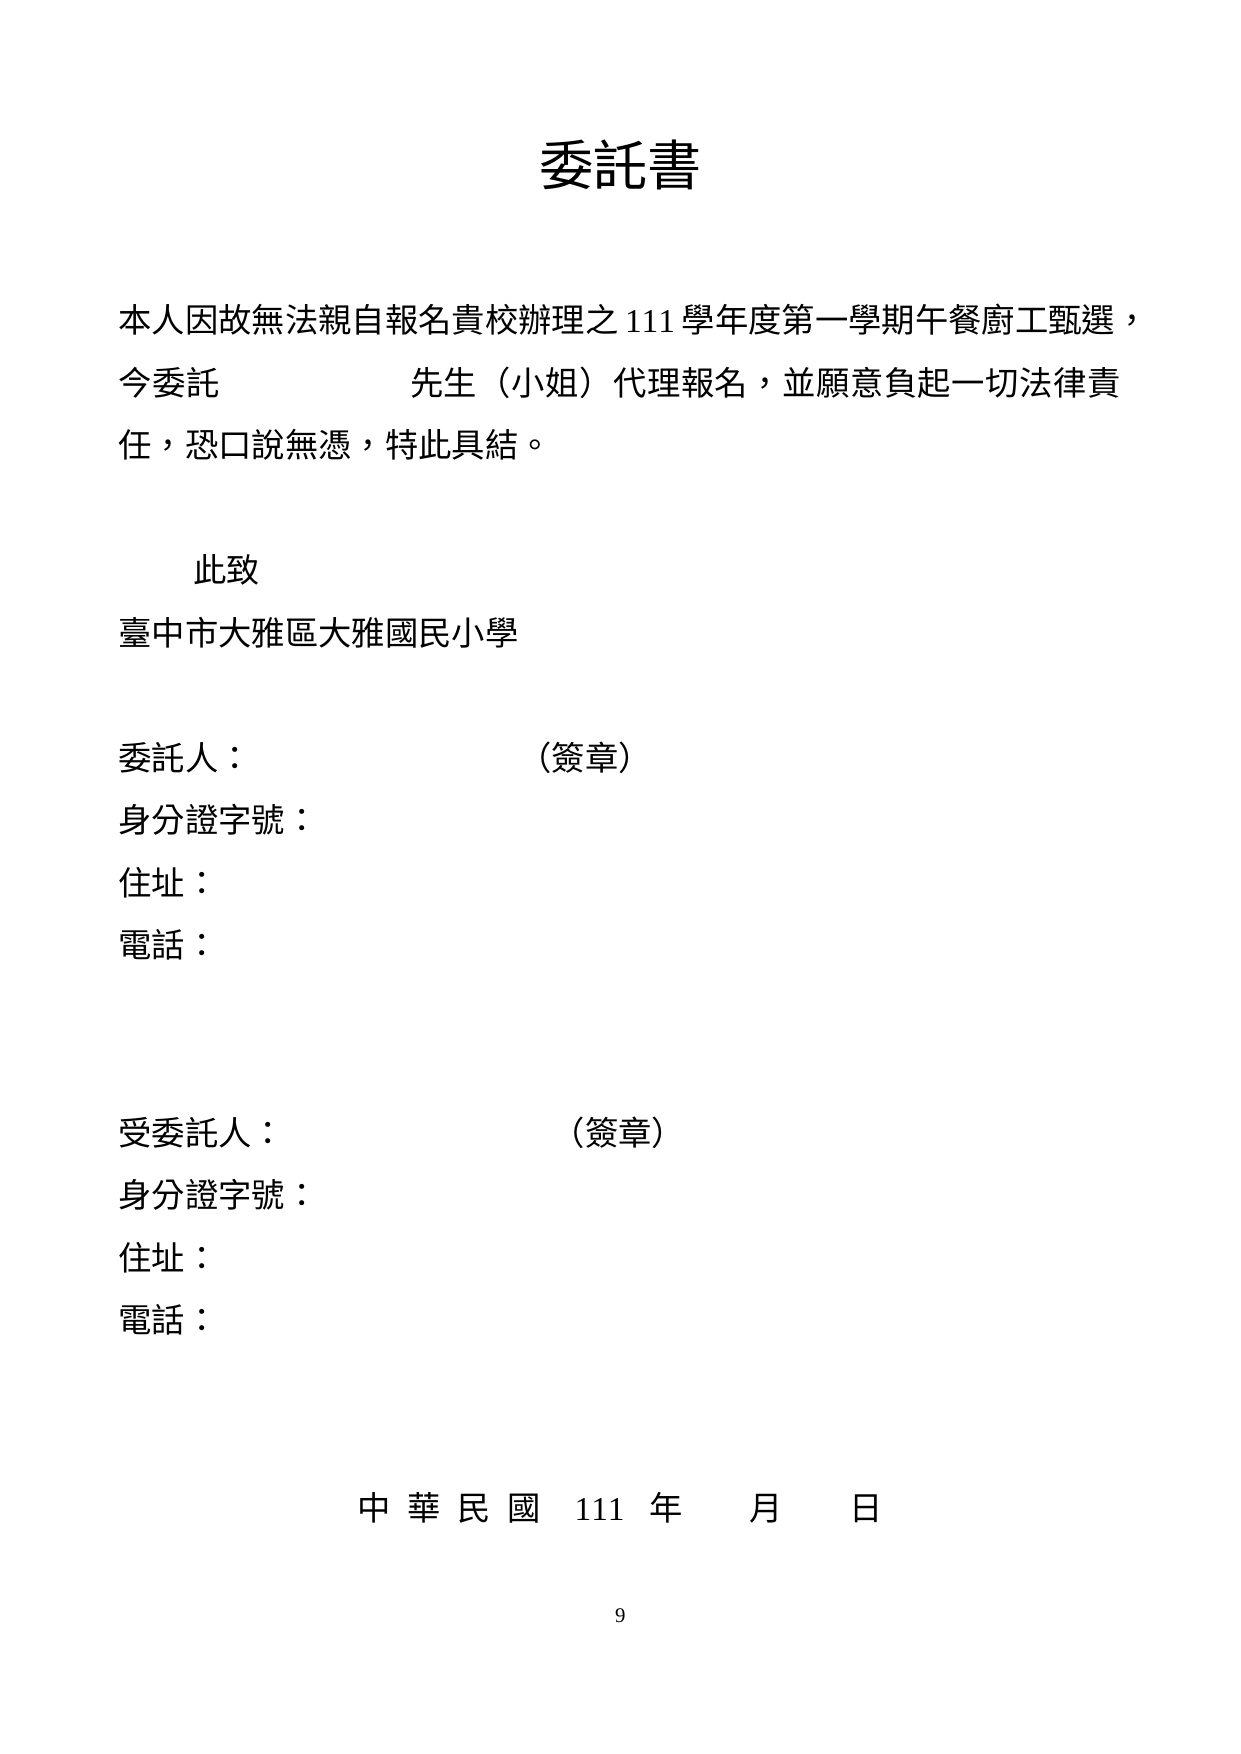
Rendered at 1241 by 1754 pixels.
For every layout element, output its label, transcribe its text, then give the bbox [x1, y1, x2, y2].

text 此致 [118, 526, 1122, 589]
text 電話： [118, 1276, 1122, 1339]
text 身分證字號： [118, 1151, 1122, 1214]
text 受委託人： （簽章） [118, 1089, 1122, 1151]
text 電話： [118, 901, 1122, 964]
text 今委託 先生（小姐）代理報名，並願意負起一切法律責任，恐口說無憑，特此具結。 [118, 339, 1122, 464]
text 中 華 民 國 111 年 月 日 [118, 1464, 1122, 1526]
text 本人因故無法親自報名貴校辦理之111學年度第一學期午餐廚工甄選， [118, 276, 1122, 339]
text 身分證字號： [118, 776, 1122, 839]
text 住址： [118, 839, 1122, 901]
text 住址： [118, 1214, 1122, 1276]
text 臺中市大雅區大雅國民小學 [118, 589, 1122, 651]
text 委託書 [118, 89, 1122, 214]
text 委託人： （簽章） [118, 714, 1122, 776]
